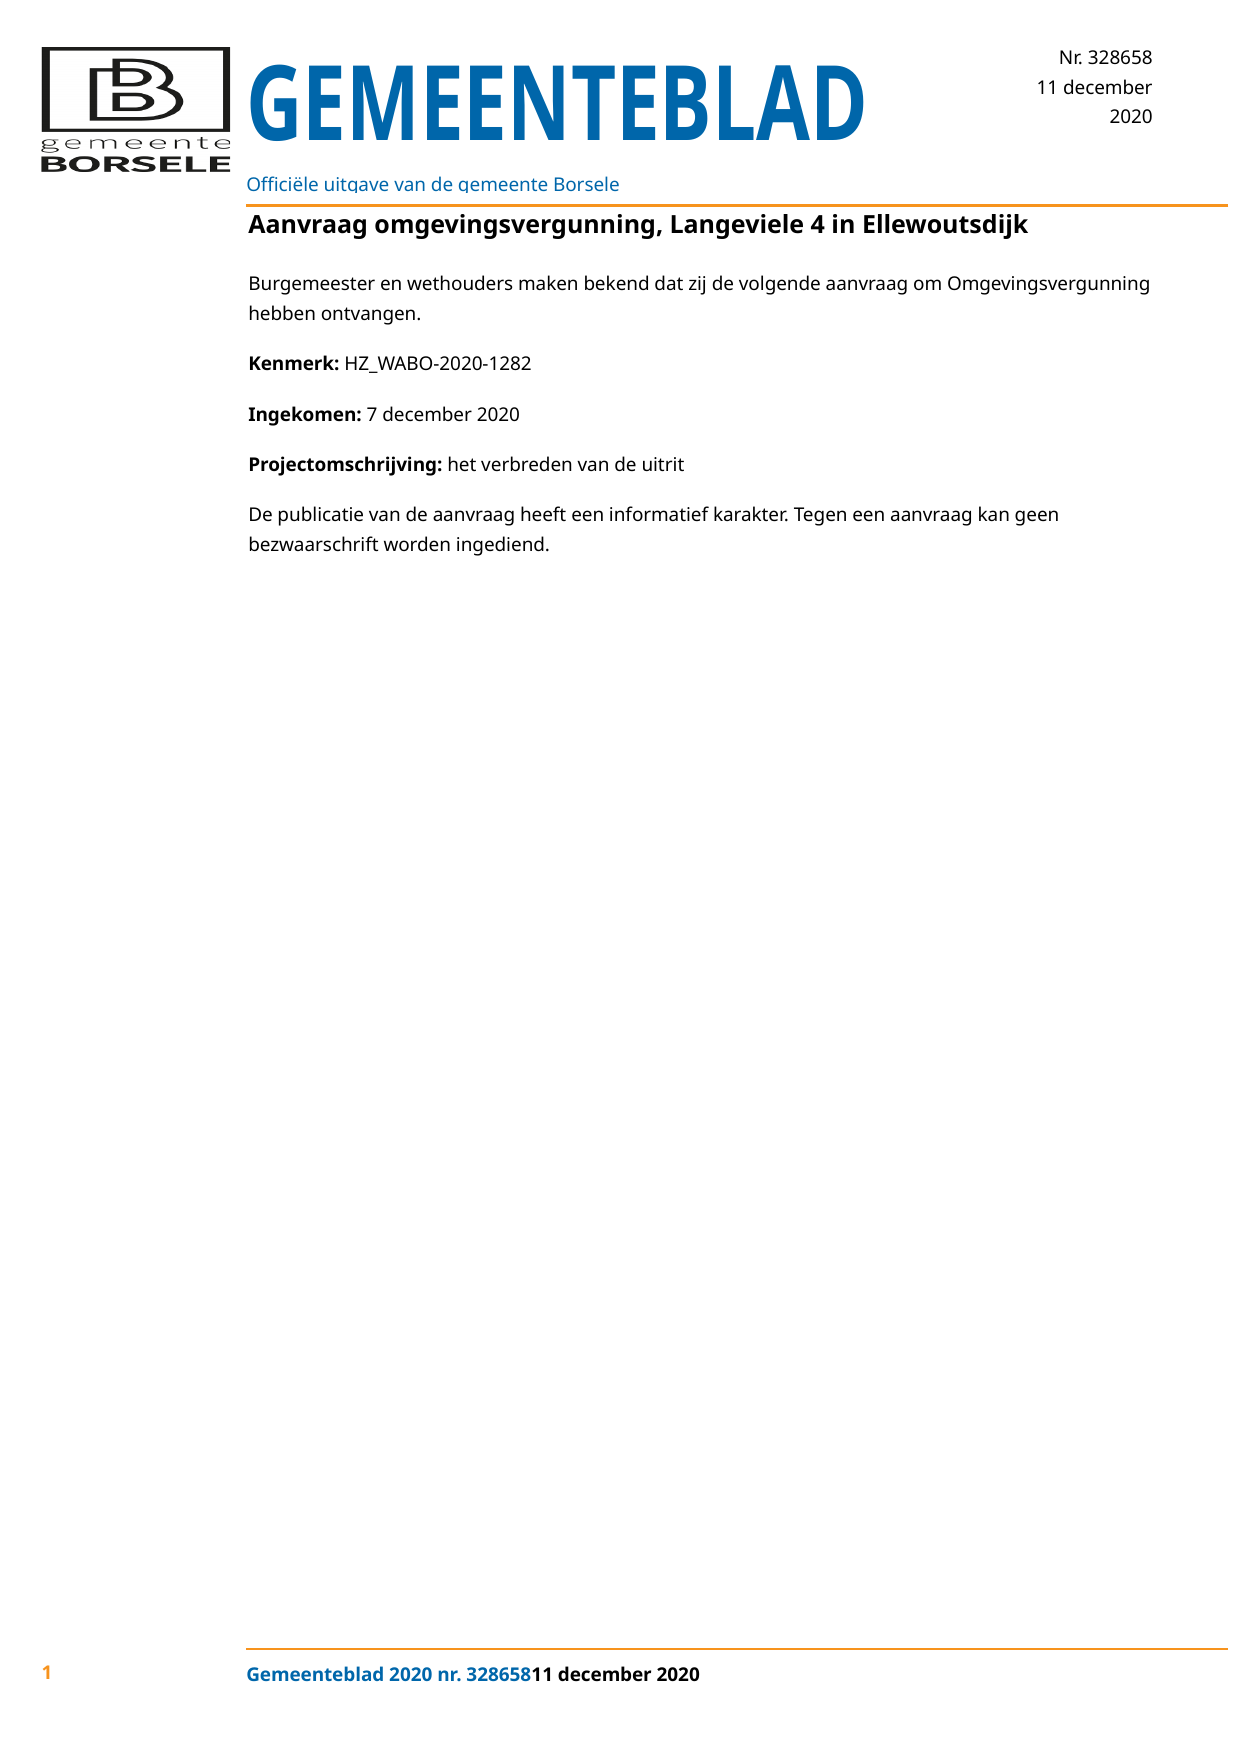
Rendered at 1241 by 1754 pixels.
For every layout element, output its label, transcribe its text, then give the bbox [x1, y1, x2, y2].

text Kenmerk: HZ_WABO-2020-1282 [248, 350, 1152, 376]
text Burgemeester en wethouders maken bekend dat zij de volgende aanvraag om Omgevingsvergunning hebben ontvangen. [248, 270, 1152, 326]
text Ingekomen: 7 december 2020 [248, 401, 1152, 426]
text De publicatie van de aanvraag heeft een informatief karakter. Tegen een aanvraag kan geen bezwaarschrift worden ingediend. [248, 502, 1152, 557]
picture [41, 47, 231, 172]
text Aanvraag omgevingsvergunning, Langeviele 4 in Ellewoutsdijk [248, 207, 1152, 241]
text Projectomschrijving: het verbreden van de uitrit [248, 451, 1152, 477]
